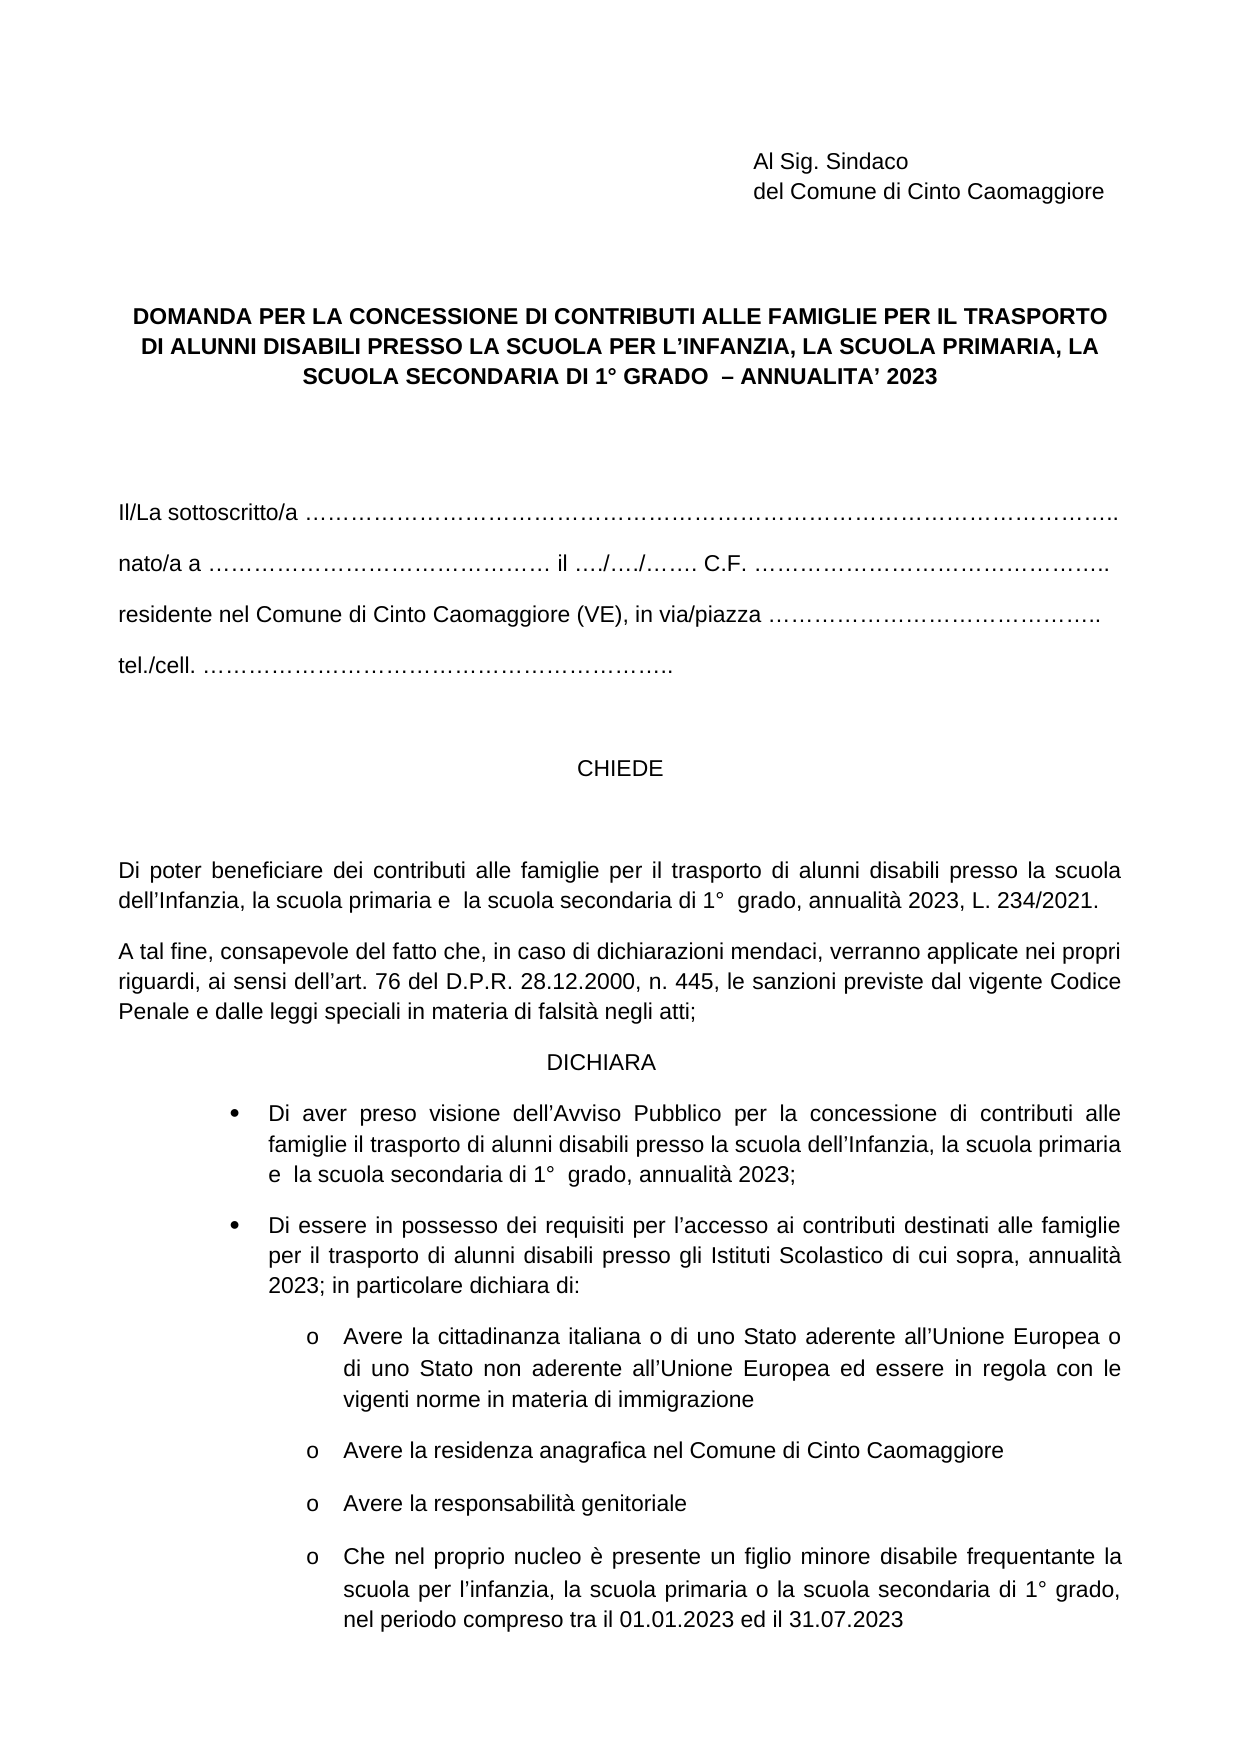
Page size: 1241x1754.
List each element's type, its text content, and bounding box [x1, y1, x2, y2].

text residente nel Comune di Cinto Caomaggiore (VE), in via/piazza …………………………………….. [118, 601, 1122, 628]
list Di aver preso visione dell’Avviso Pubblico per la concessione di contributi alle famiglie il trasporto di alunni disabili presso la scuola dell’Infanzia, la scuola primaria e la scuola secondaria di 1° grado, annualità 2023; [231, 1100, 1122, 1187]
list Avere la cittadinanza italiana o di uno Stato aderente all’Unione Europea o di uno Stato non aderente all’Unione Europea ed essere in regola con le vigenti norme in materia di immigrazione [306, 1323, 1122, 1412]
text nato/a a ……………………………………… il …./…./……. C.F. ……………………………………….. [118, 550, 1122, 577]
text tel./cell. …………………………………………………….. [118, 652, 1122, 679]
text Il/La sottoscritto/a …………………………………………………………………………………………….. [118, 499, 1122, 526]
list Avere la responsabilità genitoriale [306, 1490, 1122, 1518]
text DOMANDA PER LA CONCESSIONE DI CONTRIBUTI ALLE FAMIGLIE PER IL TRASPORTO DI ALUNNI DISABILI PRESSO LA SCUOLA PER L’INFANZIA, LA SCUOLA PRIMARIA, LA SCUOLA SECONDARIA DI 1° GRADO – ANNUALITA’ 2023 [118, 303, 1122, 389]
text CHIEDE [118, 754, 1122, 781]
text A tal fine, consapevole del fatto che, in caso di dichiarazioni mendaci, verranno applicate nei propri riguardi, ai sensi dell’art. 76 del D.P.R. 28.12.2000, n. 445, le sanzioni previste dal vigente Codice Penale e dalle leggi speciali in materia di falsità negli atti; [118, 938, 1122, 1024]
list Avere la residenza anagrafica nel Comune di Cinto Caomaggiore [306, 1437, 1122, 1465]
text Al Sig. Sindaco [753, 148, 1122, 174]
list Che nel proprio nucleo è presente un figlio minore disabile frequentante la scuola per l’infanzia, la scuola primaria o la scuola secondaria di 1° grado, nel periodo compreso tra il 01.01.2023 ed il 31.07.2023 [306, 1543, 1122, 1632]
text del Comune di Cinto Caomaggiore [753, 178, 1122, 204]
list Di essere in possesso dei requisiti per l’accesso ai contributi destinati alle famiglie per il trasporto di alunni disabili presso gli Istituti Scolastico di cui sopra, annualità 2023; in particolare dichiara di: [231, 1212, 1122, 1298]
text Di poter beneficiare dei contributi alle famiglie per il trasporto di alunni disabili presso la scuola dell’Infanzia, la scuola primaria e la scuola secondaria di 1° grado, annualità 2023, L. 234/2021. [118, 857, 1122, 913]
text DICHIARA [118, 1049, 1122, 1076]
